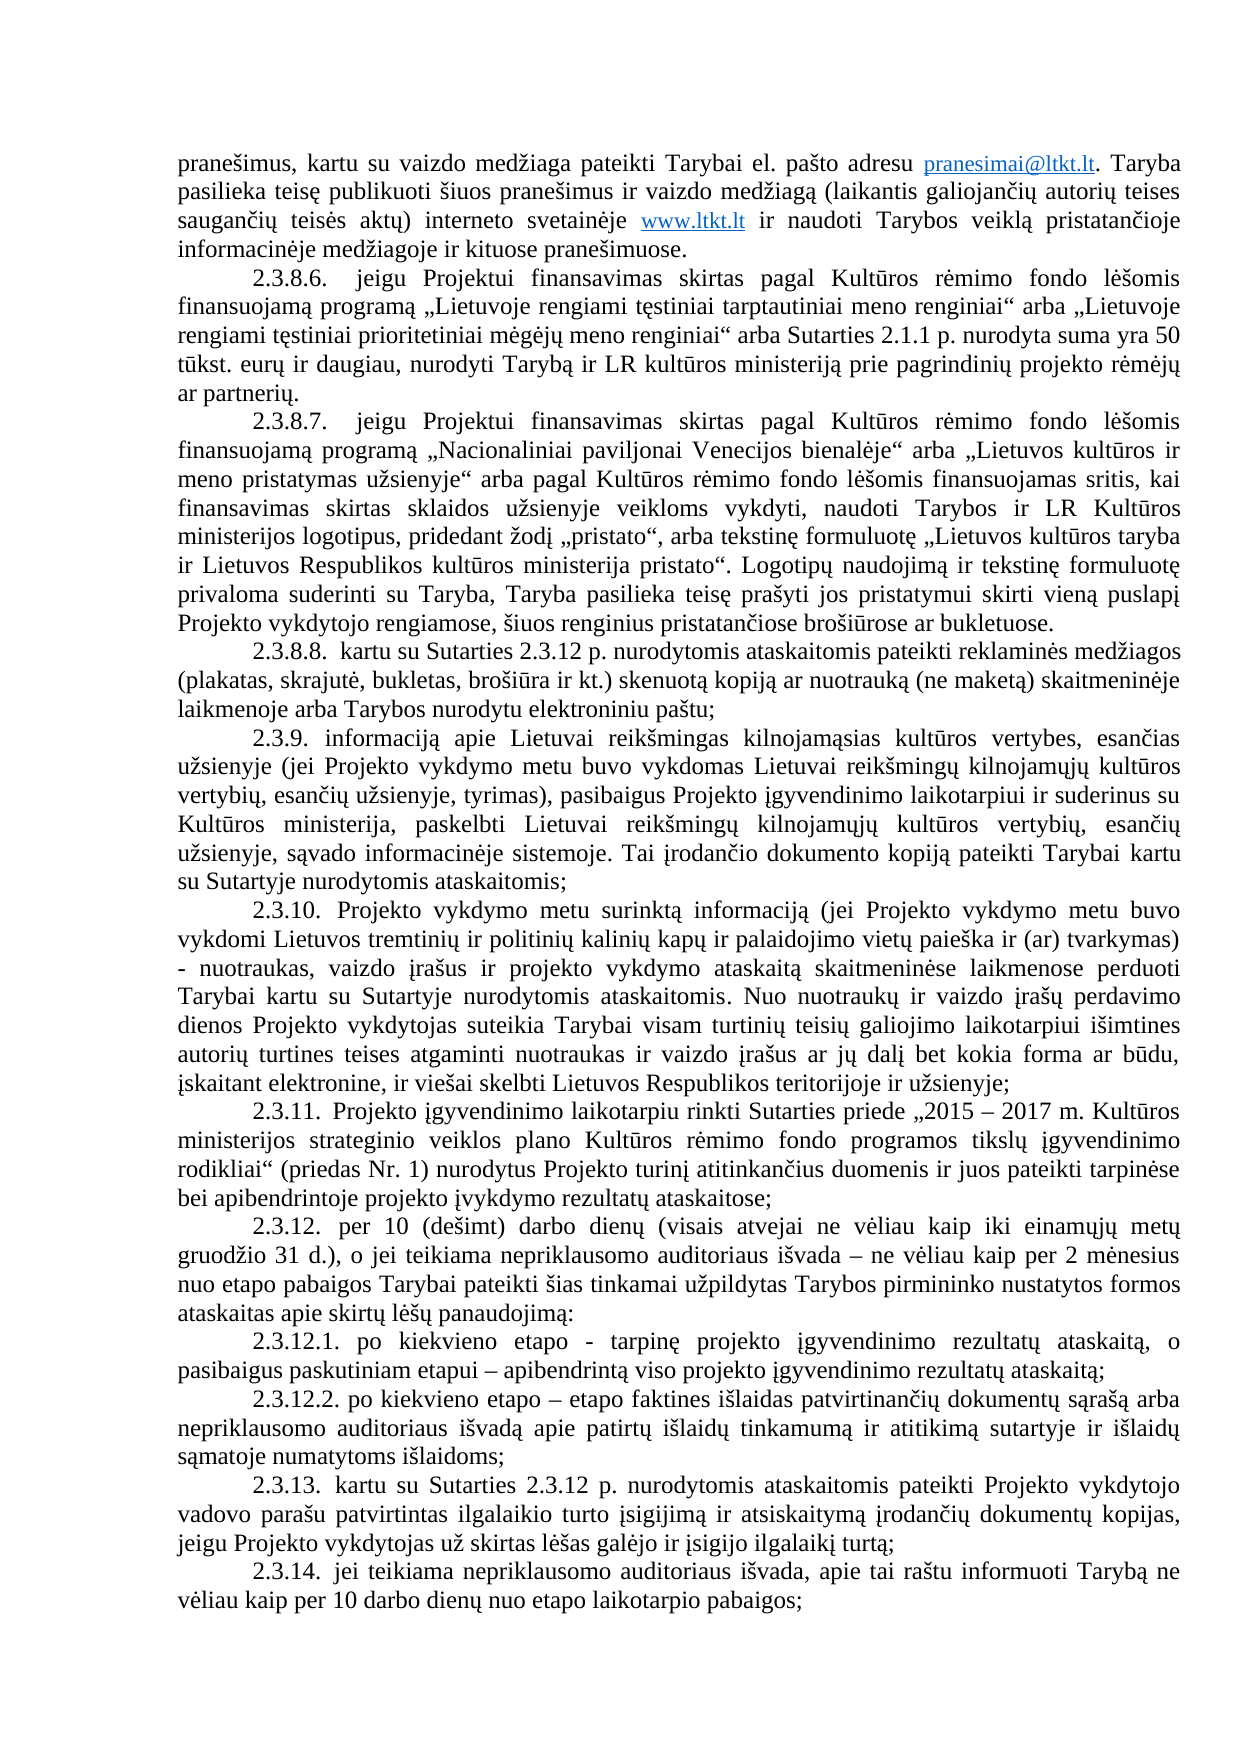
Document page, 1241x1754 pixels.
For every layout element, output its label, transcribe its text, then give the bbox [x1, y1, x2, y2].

text 2.3.9. informaciją apie Lietuvai reikšmingas kilnojamąsias kultūros vertybes, esančias užsienyje (jei Projekto vykdymo metu buvo vykdomas Lietuvai reikšmingų kilnojamųjų kultūros vertybių, esančių užsienyje, tyrimas), pasibaigus Projekto įgyvendinimo laikotarpiui ir suderinus su Kultūros ministerija, paskelbti Lietuvai reikšmingų kilnojamųjų kultūros vertybių, esančių užsienyje, sąvado informacinėje sistemoje. Tai įrodančio dokumento kopiją pateikti Tarybai kartu su Sutartyje nurodytomis ataskaitomis; [177, 723, 1181, 895]
text 2.3.8.7. jeigu Projektui finansavimas skirtas pagal Kultūros rėmimo fondo lėšomis finansuojamą programą „Nacionaliniai paviljonai Venecijos bienalėje“ arba „Lietuvos kultūros ir meno pristatymas užsienyje“ arba pagal Kultūros rėmimo fondo lėšomis finansuojamas sritis, kai finansavimas skirtas sklaidos užsienyje veikloms vykdyti, naudoti Tarybos ir LR Kultūros ministerijos logotipus, pridedant žodį „pristato“, arba tekstinę formuluotę „Lietuvos kultūros taryba ir Lietuvos Respublikos kultūros ministerija pristato“. Logotipų naudojimą ir tekstinę formuluotę privaloma suderinti su Taryba, Taryba pasilieka teisę prašyti jos pristatymui skirti vieną puslapį Projekto vykdytojo rengiamose, šiuos renginius pristatančiose brošiūrose ar bukletuose. [177, 406, 1181, 636]
text 2.3.12.1. po kiekvieno etapo - tarpinę projekto įgyvendinimo rezultatų ataskaitą, o pasibaigus paskutiniam etapui – apibendrintą viso projekto įgyvendinimo rezultatų ataskaitą; [177, 1326, 1181, 1384]
text 2.3.8.8. kartu su Sutarties 2.3.12 p. nurodytomis ataskaitomis pateikti reklaminės medžiagos (plakatas, skrajutė, bukletas, brošiūra ir kt.) skenuotą kopiją ar nuotrauką (ne maketą) skaitmeninėje laikmenoje arba Tarybos nurodytu elektroniniu paštu; [177, 636, 1181, 723]
text 2.3.8.6. jeigu Projektui finansavimas skirtas pagal Kultūros rėmimo fondo lėšomis finansuojamą programą „Lietuvoje rengiami tęstiniai tarptautiniai meno renginiai“ arba „Lietuvoje rengiami tęstiniai prioritetiniai mėgėjų meno renginiai“ arba Sutarties 2.1.1 p. nurodyta suma yra 50 tūkst. eurų ir daugiau, nurodyti Tarybą ir LR kultūros ministeriją prie pagrindinių projekto rėmėjų ar partnerių. [177, 263, 1181, 406]
text 2.3.11. Projekto įgyvendinimo laikotarpiu rinkti Sutarties priede „2015 – 2017 m. Kultūros ministerijos strateginio veiklos plano Kultūros rėmimo fondo programos tikslų įgyvendinimo rodikliai“ (priedas Nr. 1) nurodytus Projekto turinį atitinkančius duomenis ir juos pateikti tarpinėse bei apibendrintoje projekto įvykdymo rezultatų ataskaitose; [177, 1096, 1181, 1211]
text 2.3.13. kartu su Sutarties 2.3.12 p. nurodytomis ataskaitomis pateikti Projekto vykdytojo vadovo parašu patvirtintas ilgalaikio turto įsigijimą ir atsiskaitymą įrodančių dokumentų kopijas, jeigu Projekto vykdytojas už skirtas lėšas galėjo ir įsigijo ilgalaikį turtą; [177, 1470, 1181, 1556]
text 2.3.14. jei teikiama nepriklausomo auditoriaus išvada, apie tai raštu informuoti Tarybą ne vėliau kaip per 10 darbo dienų nuo etapo laikotarpio pabaigos; [177, 1556, 1181, 1614]
text 2.3.12.2. po kiekvieno etapo – etapo faktines išlaidas patvirtinančių dokumentų sąrašą arba nepriklausomo auditoriaus išvadą apie patirtų išlaidų tinkamumą ir atitikimą sutartyje ir išlaidų sąmatoje numatytoms išlaidoms; [177, 1384, 1181, 1470]
text 2.3.12. per 10 (dešimt) darbo dienų (visais atvejai ne vėliau kaip iki einamųjų metų gruodžio 31 d.), o jei teikiama nepriklausomo auditoriaus išvada – ne vėliau kaip per 2 mėnesius nuo etapo pabaigos Tarybai pateikti šias tinkamai užpildytas Tarybos pirmininko nustatytos formos ataskaitas apie skirtų lėšų panaudojimą: [177, 1211, 1181, 1326]
text pranešimus, kartu su vaizdo medžiaga pateikti Tarybai el. pašto adresu pranesimai@ltkt.lt. Taryba pasilieka teisę publikuoti šiuos pranešimus ir vaizdo medžiagą (laikantis galiojančių autorių teises saugančių teisės aktų) interneto svetainėje www.ltkt.lt ir naudoti Tarybos veiklą pristatančioje informacinėje medžiagoje ir kituose pranešimuose. [177, 148, 1181, 263]
text 2.3.10. Projekto vykdymo metu surinktą informaciją (jei Projekto vykdymo metu buvo vykdomi Lietuvos tremtinių ir politinių kalinių kapų ir palaidojimo vietų paieška ir (ar) tvarkymas) - nuotraukas, vaizdo įrašus ir projekto vykdymo ataskaitą skaitmeninėse laikmenose perduoti Tarybai kartu su Sutartyje nurodytomis ataskaitomis. Nuo nuotraukų ir vaizdo įrašų perdavimo dienos Projekto vykdytojas suteikia Tarybai visam turtinių teisių galiojimo laikotarpiui išimtines autorių turtines teises atgaminti nuotraukas ir vaizdo įrašus ar jų dalį bet kokia forma ar būdu, įskaitant elektronine, ir viešai skelbti Lietuvos Respublikos teritorijoje ir užsienyje; [177, 895, 1181, 1096]
